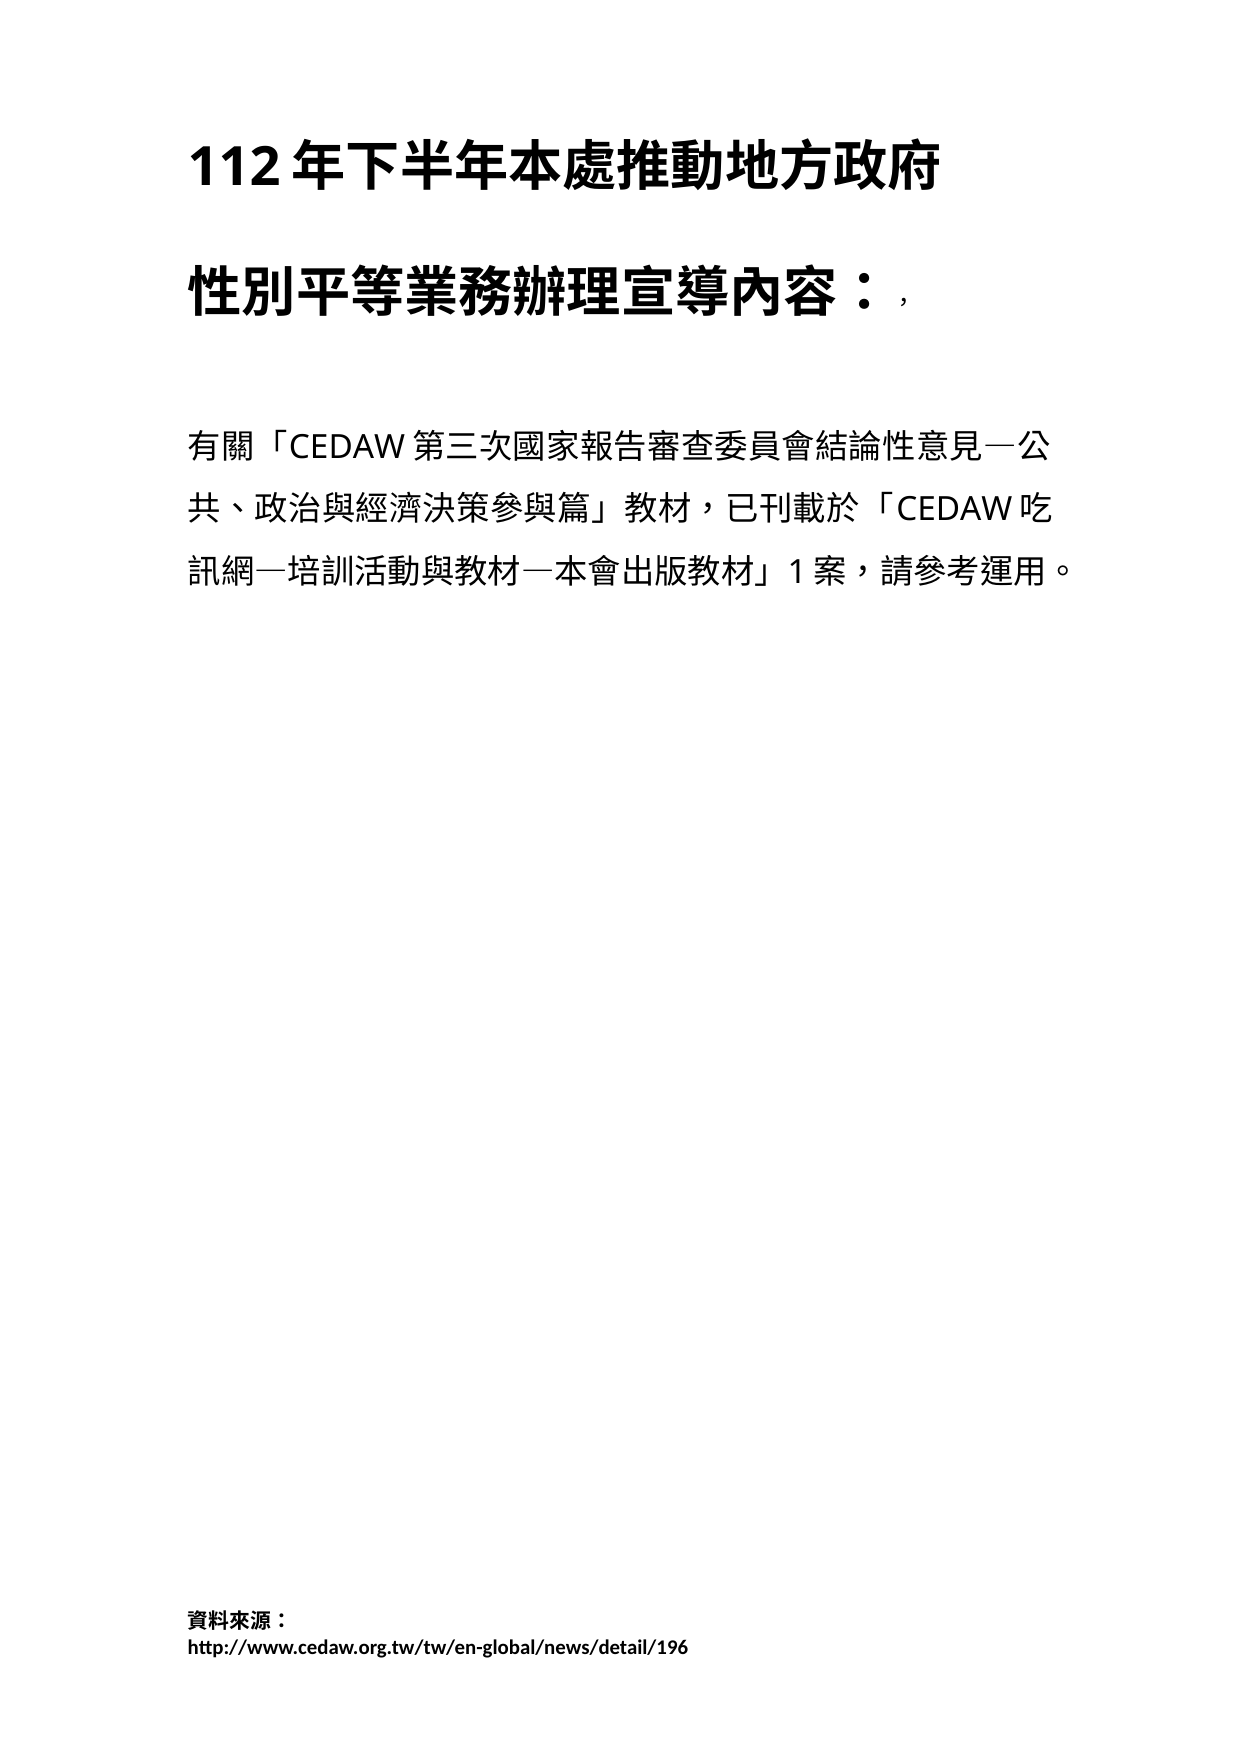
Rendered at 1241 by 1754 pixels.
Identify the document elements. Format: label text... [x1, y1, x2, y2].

text 112年下半年本處推動地方政府 性別平等業務辦理宣導內容：， [187, 89, 1053, 339]
text 有關「CEDAW第三次國家報告審查委員會結論性意見—公共、政治與經濟決策參與篇」教材，已刊載於「CEDAW吃訊網—培訓活動與教材—本會出版教材」1案，請參考運用。 [187, 402, 1053, 589]
